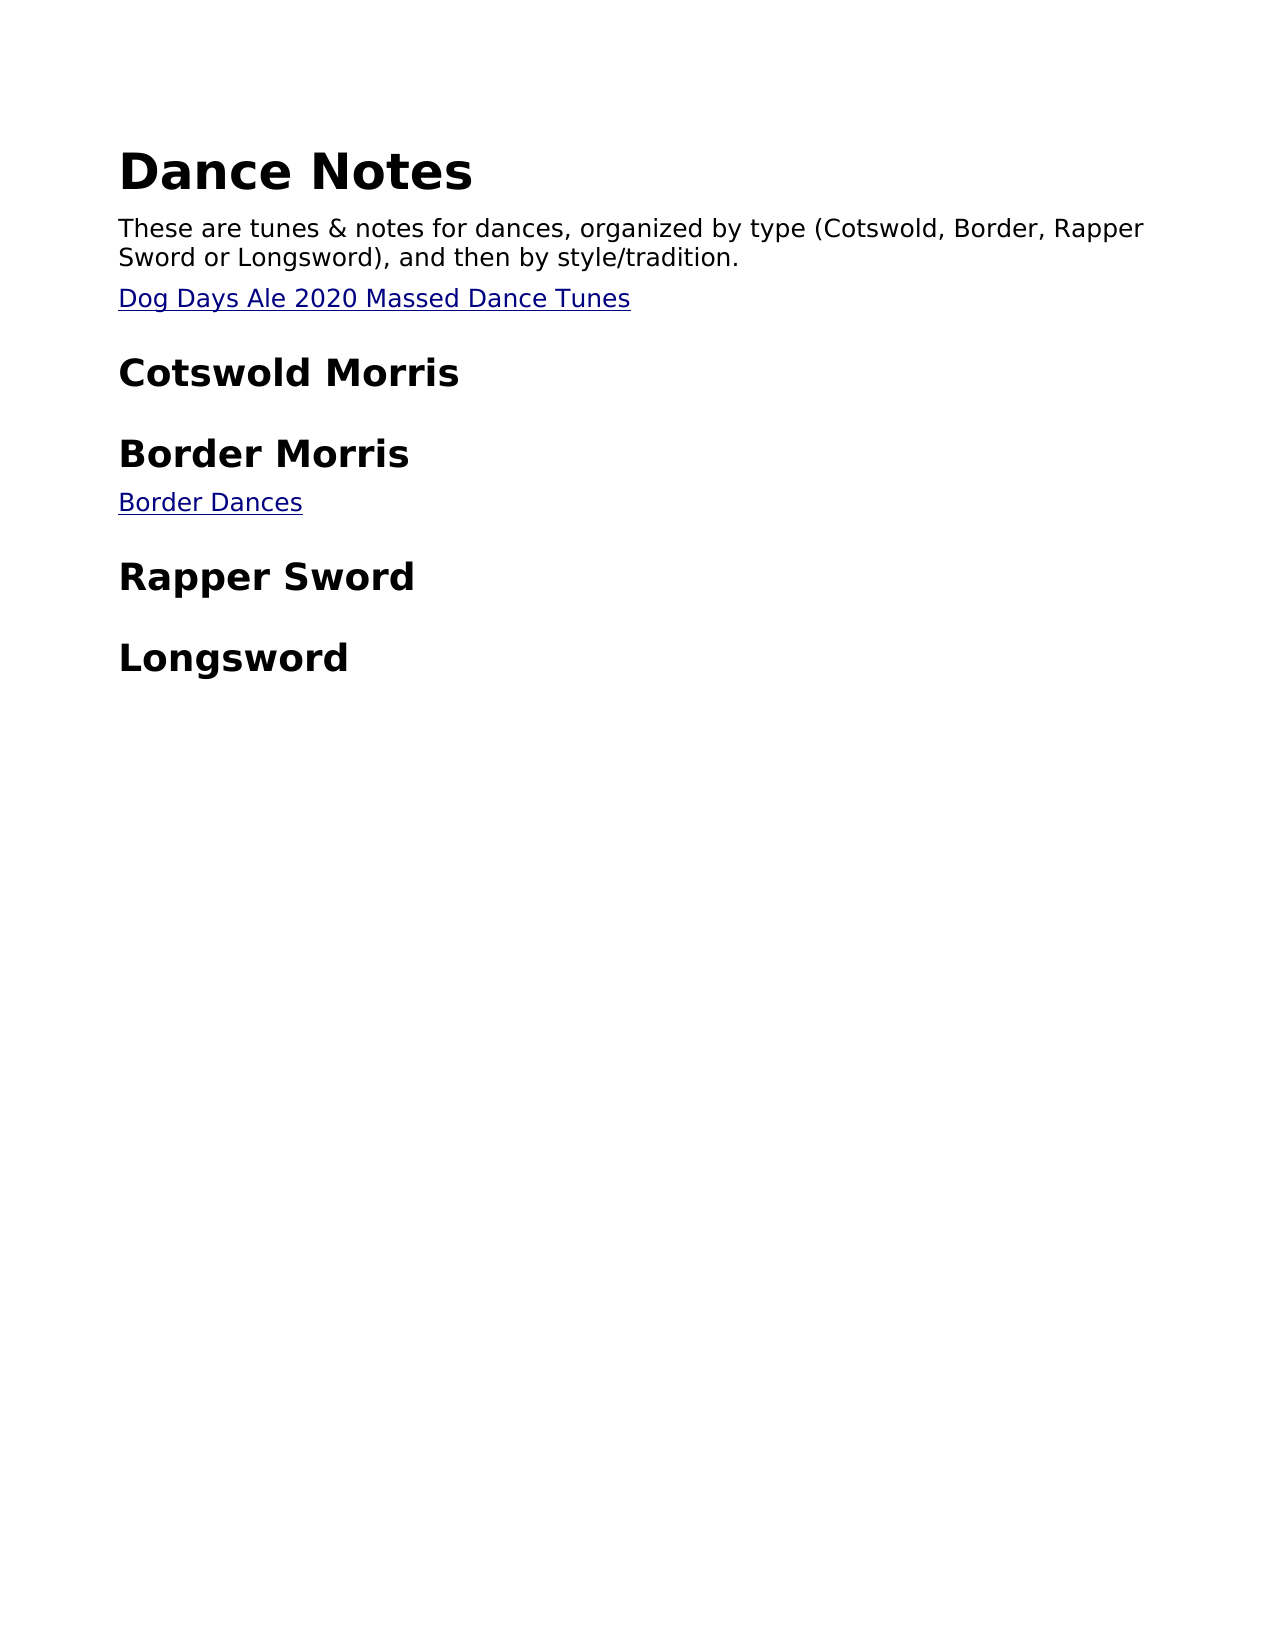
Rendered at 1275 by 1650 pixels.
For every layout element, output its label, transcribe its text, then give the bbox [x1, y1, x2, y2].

subtitle Rapper Sword [118, 555, 1157, 599]
text Dog Days Ale 2020 Massed Dance Tunes [118, 285, 1157, 314]
subtitle Cotswold Morris [118, 351, 1157, 395]
subtitle Dance Notes [118, 143, 1157, 201]
subtitle Longsword [118, 636, 1157, 680]
text Border Dances [118, 489, 1157, 518]
subtitle Border Morris [118, 432, 1157, 476]
text These are tunes & notes for dances, organized by type (Cotswold, Border, Rapper Sword or Longsword), and then by style/tradition. [118, 214, 1157, 272]
